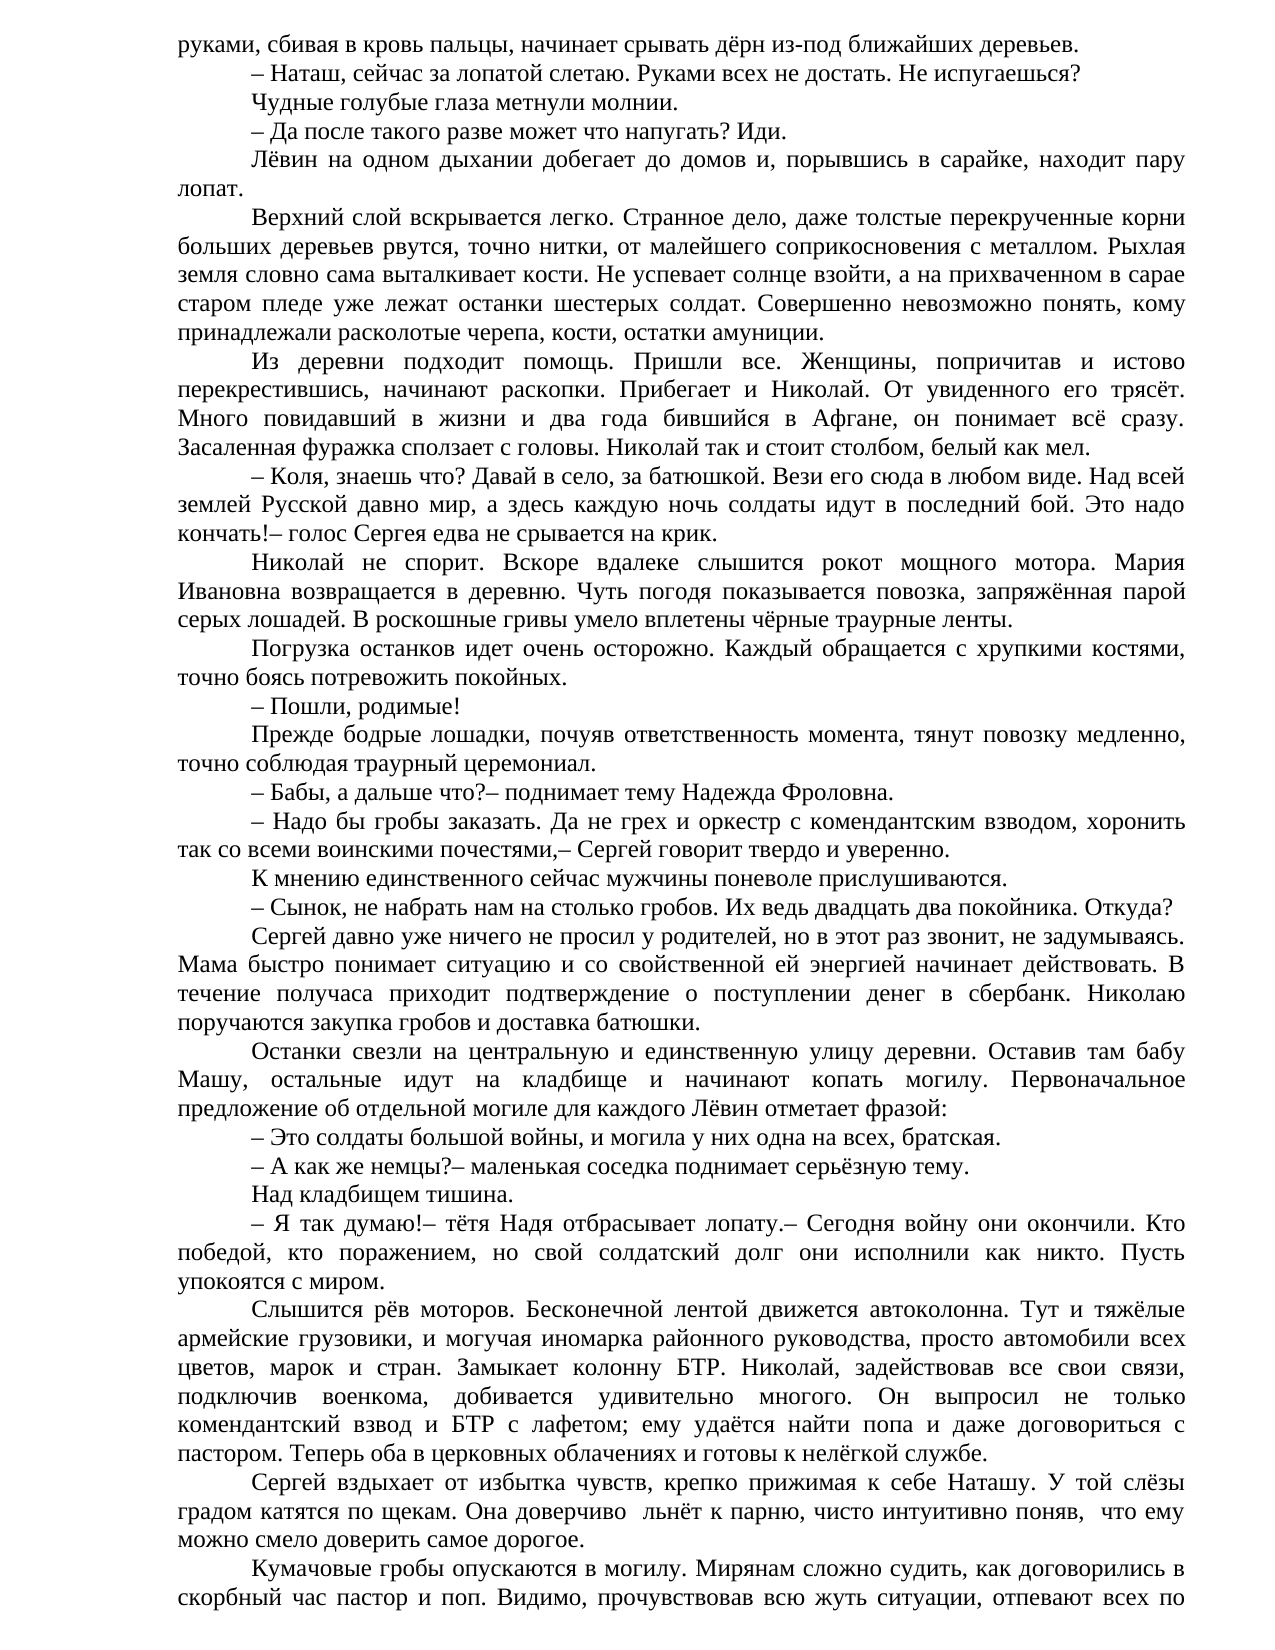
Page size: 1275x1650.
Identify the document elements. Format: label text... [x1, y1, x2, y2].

text – Я так думаю!– тётя Надя отбрасывает лопату.– Сегодня войну они окончили. Кто победой, кто поражением, но свой солдатский долг они исполнили как никто. Пусть упокоятся с миром. [177, 1208, 1186, 1294]
text Погрузка останков идет очень осторожно. Каждый обращается с хрупкими костями, точно боясь потревожить покойных. [177, 633, 1186, 691]
text Останки свезли на центральную и единственную улицу деревни. Оставив там бабу Машу, остальные идут на кладбище и начинают копать могилу. Первоначальное предложение об отдельной могиле для каждого Лёвин отметает фразой: [177, 1036, 1186, 1122]
text Лёвин на одном дыхании добегает до домов и, порывшись в сарайке, находит пару лопат. [177, 144, 1186, 202]
text Сергей давно уже ничего не просил у родителей, но в этот раз звонит, не задумываясь. Мама быстро понимает ситуацию и со свойственной ей энергией начинает действовать. В течение получаса приходит подтверждение о поступлении денег в сбербанк. Николаю поручаются закупка гробов и доставка батюшки. [177, 921, 1186, 1036]
text Николай не спорит. Вскоре вдалеке слышится рокот мощного мотора. Мария Ивановна возвращается в деревню. Чуть погодя показывается повозка, запряжённая парой серых лошадей. В роскошные гривы умело вплетены чёрные траурные ленты. [177, 547, 1186, 633]
text – Это солдаты большой войны, и могила у них одна на всех, братская. [177, 1122, 1186, 1151]
text Чудные голубые глаза метнули молнии. [177, 87, 1186, 116]
text – Наташ, сейчас за лопатой слетаю. Руками всех не достать. Не испугаешься? [177, 58, 1186, 87]
text – Коля, знаешь что? Давай в село, за батюшкой. Вези его сюда в любом виде. Над всей землей Русской давно мир, а здесь каждую ночь солдаты идут в последний бой. Это надо кончать!– голос Сергея едва не срывается на крик. [177, 461, 1186, 547]
text – Да после такого разве может что напугать? Иди. [177, 116, 1186, 144]
text К мнению единственного сейчас мужчины поневоле прислушиваются. [177, 863, 1186, 892]
text Из деревни подходит помощь. Пришли все. Женщины, попричитав и истово перекрестившись, начинают раскопки. Прибегает и Николай. От увиденного его трясёт. Много повидавший в жизни и два года бившийся в Афгане, он понимает всё сразу. Засаленная фуражка сползает с головы. Николай так и стоит столбом, белый как мел. [177, 346, 1186, 461]
text руками, сбивая в кровь пальцы, начинает срывать дёрн из-под ближайших деревьев. [177, 29, 1186, 58]
text Слышится рёв моторов. Бесконечной лентой движется автоколонна. Тут и тяжёлые армейские грузовики, и могучая иномарка районного руководства, просто автомобили всех цветов, марок и стран. Замыкает колонну БТР. Николай, задействовав все свои связи, подключив военкома, добивается удивительно многого. Он выпросил не только комендантский взвод и БТР с лафетом; ему удаётся найти попа и даже договориться с пастором. Теперь оба в церковных облачениях и готовы к нелёгкой службе. [177, 1294, 1186, 1467]
text Кумачовые гробы опускаются в могилу. Мирянам сложно судить, как договорились в скорбный час пастор и поп. Видимо, прочувствовав всю жуть ситуации, отпевают всех по [177, 1553, 1186, 1611]
text Верхний слой вскрывается легко. Странное дело, даже толстые перекрученные корни больших деревьев рвутся, точно нитки, от малейшего соприкосновения с металлом. Рыхлая земля словно сама выталкивает кости. Не успевает солнце взойти, а на прихваченном в сарае старом пледе уже лежат останки шестерых солдат. Совершенно невозможно понять, кому принадлежали расколотые черепа, кости, остатки амуниции. [177, 202, 1186, 346]
text – Надо бы гробы заказать. Да не грех и оркестр с комендантским взводом, хоронить так со всеми воинскими почестями,– Сергей говорит твердо и уверенно. [177, 806, 1186, 863]
text – Сынок, не набрать нам на столько гробов. Их ведь двадцать два покойника. Откуда? [177, 892, 1186, 921]
text – Пошли, родимые! [177, 691, 1186, 719]
text Сергей вздыхает от избытка чувств, крепко прижимая к себе Наташу. У той слёзы градом катятся по щекам. Она доверчиво льнёт к парню, чисто интуитивно поняв, что ему можно смело доверить самое дорогое. [177, 1467, 1186, 1553]
text – Бабы, а дальше что?– поднимает тему Надежда Фроловна. [177, 777, 1186, 806]
text Над кладбищем тишина. [177, 1179, 1186, 1208]
text Прежде бодрые лошадки, почуяв ответственность момента, тянут повозку медленно, точно соблюдая траурный церемониал. [177, 719, 1186, 777]
text – А как же немцы?– маленькая соседка поднимает серьёзную тему. [177, 1151, 1186, 1179]
